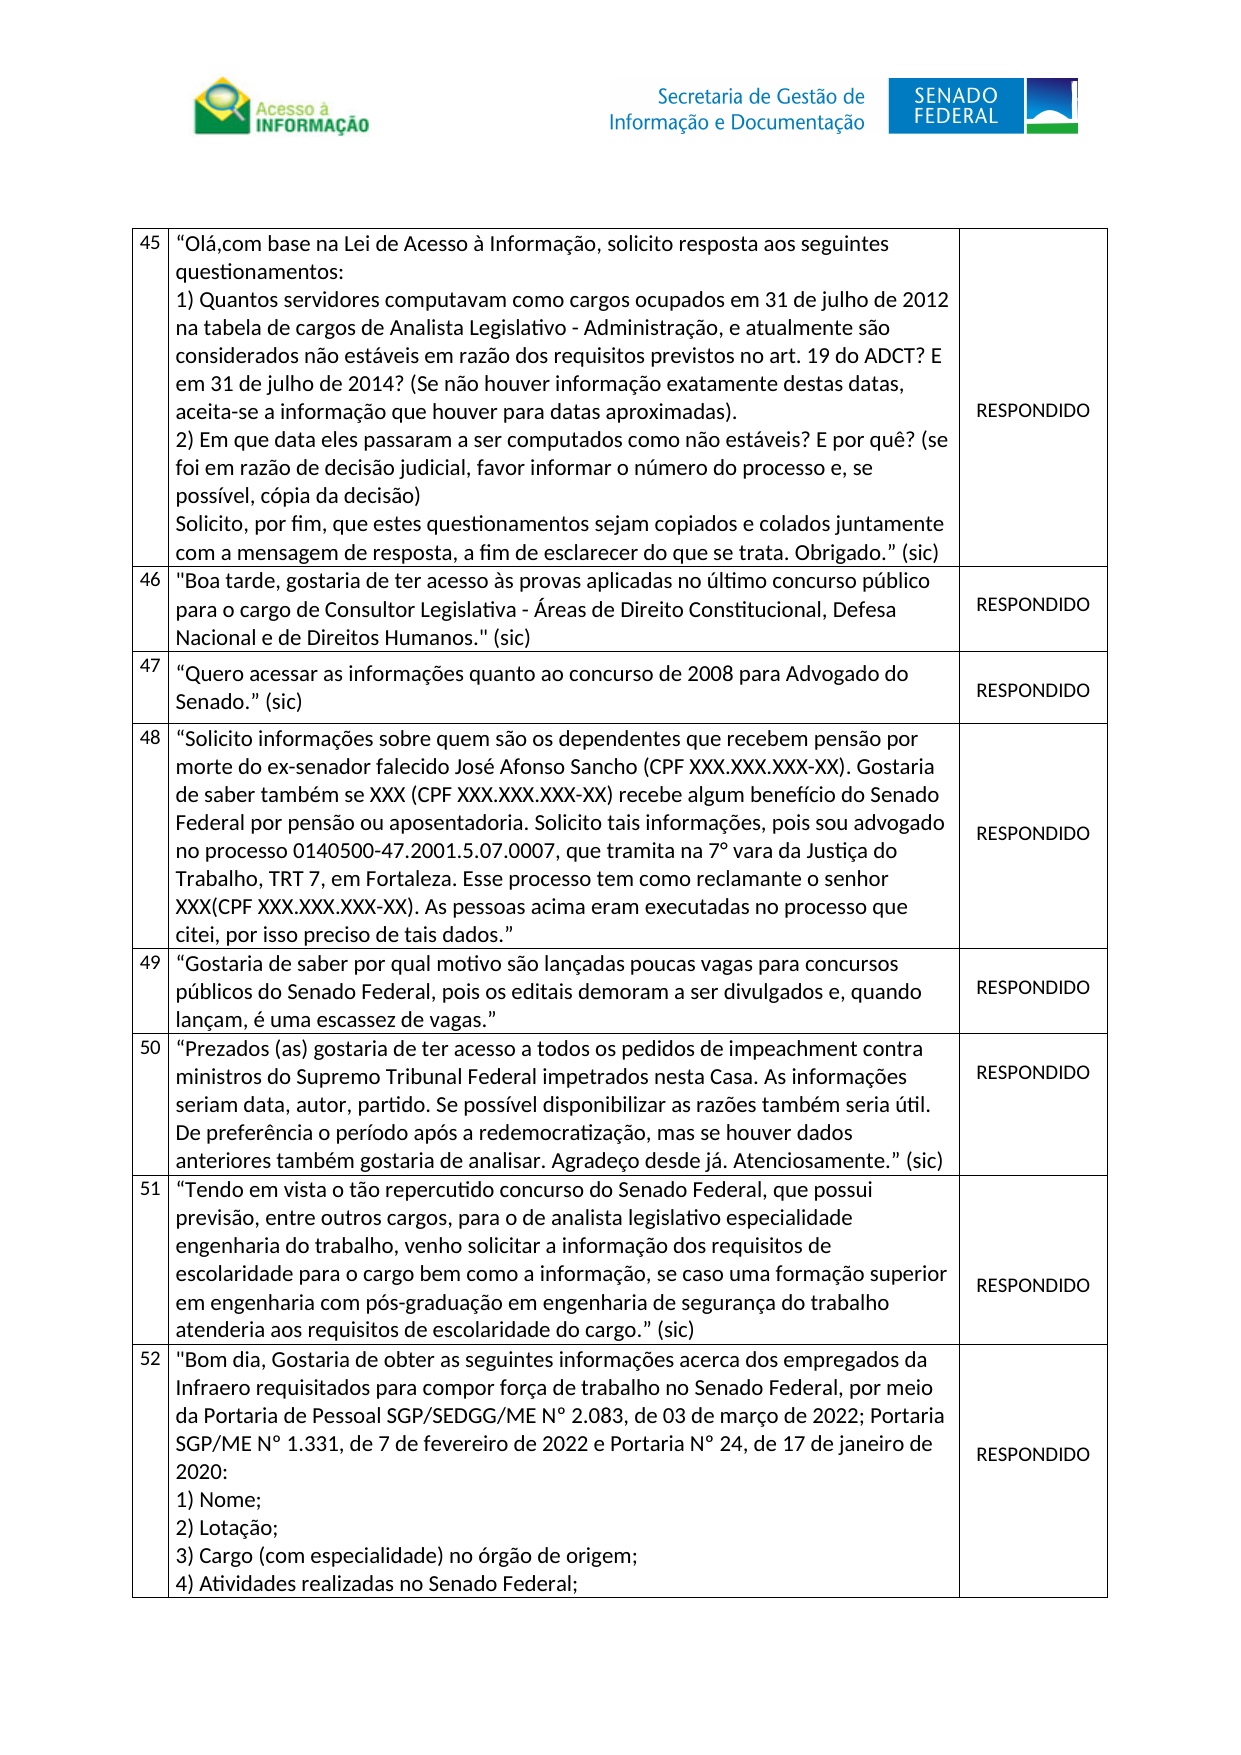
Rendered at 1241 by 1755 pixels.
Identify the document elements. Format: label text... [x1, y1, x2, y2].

table_cell 50 [133, 1034, 168, 1174]
table_cell RESPONDIDO [960, 1034, 1107, 1174]
table_cell RESPONDIDO [960, 229, 1107, 566]
table_cell "Boa tarde, gostaria de ter acesso às provas aplicadas no último concurso público para o cargo de Consultor Legislativa - Áreas de Direito Constitucional, Defesa Nacional e de Direitos Humanos." (sic) [169, 567, 959, 651]
table_cell “Solicito informações sobre quem são os dependentes que recebem pensão por morte do ex-senador falecido José Afonso Sancho (CPF XXX.XXX.XXX-XX). Gostaria de saber também se XXX (CPF XXX.XXX.XXX-XX) recebe algum benefício do Senado Federal por pensão ou aposentadoria. Solicito tais informações, pois sou advogado no processo 0140500-47.2001.5.07.0007, que tramita na 7° vara da Justiça do Trabalho, TRT 7, em Fortaleza. Esse processo tem como reclamante o senhor XXX(CPF XXX.XXX.XXX-XX). As pessoas acima eram executadas no processo que citei, por isso preciso de tais dados.” [169, 724, 959, 948]
table_cell “Quero acessar as informações quanto ao concurso de 2008 para Advogado do Senado.” (sic) [169, 652, 959, 723]
table_cell “Olá,com base na Lei de Acesso à Informação, solicito resposta aos seguintes questionamentos: 1) Quantos servidores computavam como cargos ocupados em 31 de julho de 2012 na tabela de cargos de Analista Legislativo - Administração, e atualmente são considerados não estáveis em razão dos requisitos previstos no art. 19 do ADCT? E em 31 de julho de 2014? (Se não houver informação exatamente destas datas, aceita-se a informação que houver para datas aproximadas). 2) Em que data eles passaram a ser computados como não estáveis? E por quê? (se foi em razão de decisão judicial, favor informar o número do processo e, se possível, cópia da decisão) Solicito, por fim, que estes questionamentos sejam copiados e colados juntamente com a mensagem de resposta, a fim de esclarecer do que se trata. Obrigado.” (sic) [169, 229, 959, 566]
table_cell "Bom dia, Gostaria de obter as seguintes informações acerca dos empregados da Infraero requisitados para compor força de trabalho no Senado Federal, por meio da Portaria de Pessoal SGP/SEDGG/ME Nº 2.083, de 03 de março de 2022; Portaria SGP/ME Nº 1.331, de 7 de fevereiro de 2022 e Portaria Nº 24, de 17 de janeiro de 2020: 1) Nome; 2) Lotação; 3) Cargo (com especialidade) no órgão de origem; 4) Atividades realizadas no Senado Federal; [169, 1345, 959, 1597]
table_cell 45 [133, 229, 168, 566]
table_cell RESPONDIDO [960, 567, 1107, 651]
table_cell RESPONDIDO [960, 1176, 1107, 1344]
table_cell RESPONDIDO [960, 949, 1107, 1033]
table_cell 47 [133, 652, 168, 723]
table_cell 49 [133, 949, 168, 1033]
table_cell 52 [133, 1345, 168, 1597]
table_cell RESPONDIDO [960, 652, 1107, 723]
table_cell “Gostaria de saber por qual motivo são lançadas poucas vagas para concursos públicos do Senado Federal, pois os editais demoram a ser divulgados e, quando lançam, é uma escassez de vagas.” [169, 949, 959, 1033]
table_cell “Prezados (as) gostaria de ter acesso a todos os pedidos de impeachment contra ministros do Supremo Tribunal Federal impetrados nesta Casa. As informações seriam data, autor, partido. Se possível disponibilizar as razões também seria útil. De preferência o período após a redemocratização, mas se houver dados anteriores também gostaria de analisar. Agradeço desde já. Atenciosamente.” (sic) [169, 1034, 959, 1174]
table_cell RESPONDIDO [960, 1345, 1107, 1597]
table_cell “Tendo em vista o tão repercutido concurso do Senado Federal, que possui previsão, entre outros cargos, para o de analista legislativo especialidade engenharia do trabalho, venho solicitar a informação dos requisitos de escolaridade para o cargo bem como a informação, se caso uma formação superior em engenharia com pós-graduação em engenharia de segurança do trabalho atenderia aos requisitos de escolaridade do cargo.” (sic) [169, 1176, 959, 1344]
table_cell RESPONDIDO [960, 724, 1107, 948]
table_cell 48 [133, 724, 168, 948]
table_cell 46 [133, 567, 168, 651]
table_cell 51 [133, 1176, 168, 1344]
